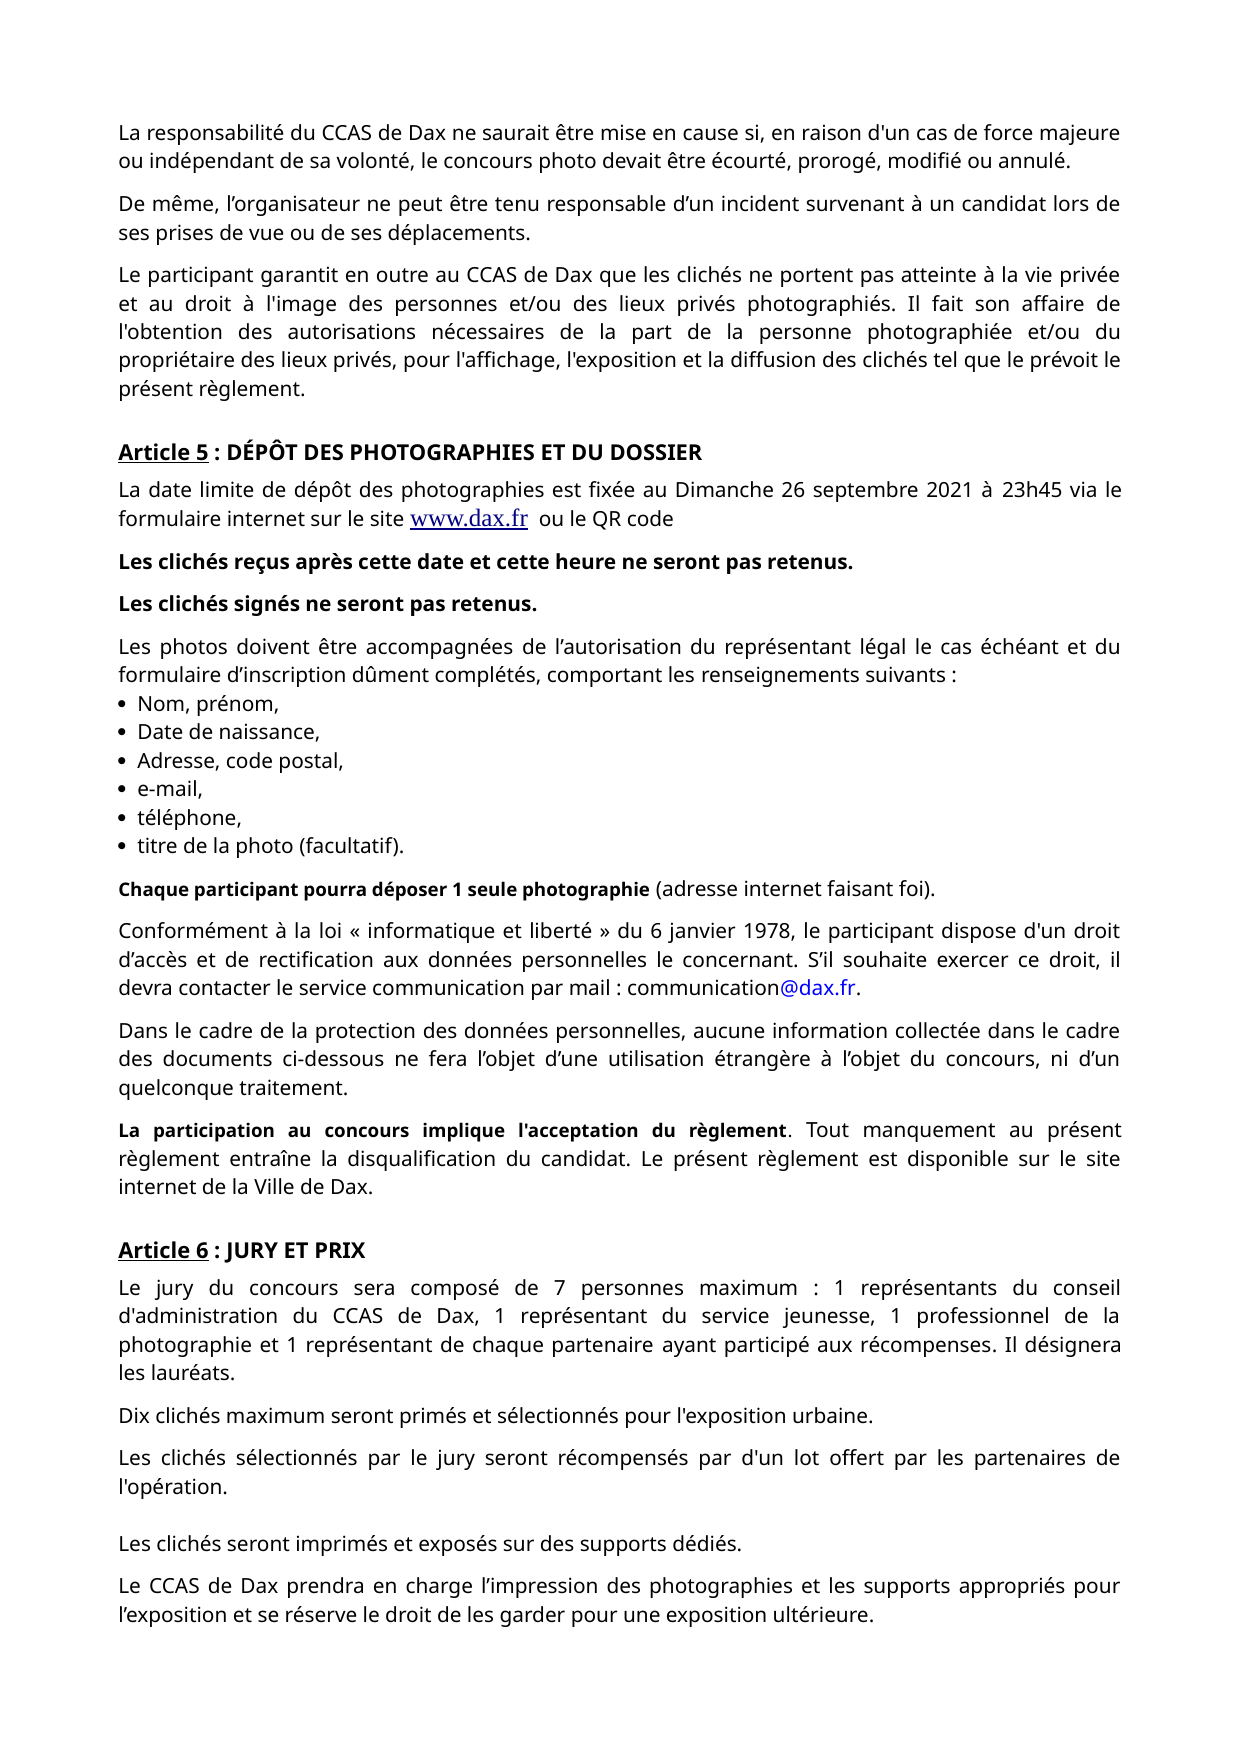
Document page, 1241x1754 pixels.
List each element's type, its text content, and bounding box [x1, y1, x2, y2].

text · téléphone, [118, 803, 1122, 831]
text Le jury du concours sera composé de 7 personnes maximum : 1 représentants du conseil d'administration du CCAS de Dax, 1 représentant du service jeunesse, 1 professionnel de la photographie et 1 représentant de chaque partenaire ayant participé aux récompenses. Il désignera les lauréats. [118, 1273, 1122, 1387]
text Dans le cadre de la protection des données personnelles, aucune information collectée dans le cadre des documents ci-dessous ne fera l’objet d’une utilisation étrangère à l’objet du concours, ni d’un quelconque traitement. [118, 1016, 1122, 1101]
text Les clichés sélectionnés par le jury seront récompensés par d'un lot offert par les partenaires de l'opération. [118, 1443, 1122, 1500]
text Chaque participant pourra déposer 1 seule photographie (adresse internet faisant foi). [118, 874, 1122, 902]
text Le CCAS de Dax prendra en charge l’impression des photographies et les supports appropriés pour l’exposition et se réserve le droit de les garder pour une exposition ultérieure. [118, 1571, 1122, 1628]
text · e-mail, [118, 774, 1122, 803]
text La participation au concours implique l'acceptation du règlement. Tout manquement au présent règlement entraîne la disqualification du candidat. Le présent règlement est disponible sur le site internet de la Ville de Dax. [118, 1115, 1122, 1201]
text La responsabilité du CCAS de Dax ne saurait être mise en cause si, en raison d'un cas de force majeure ou indépendant de sa volonté, le concours photo devait être écourté, prorogé, modifié ou annulé. [118, 118, 1122, 175]
text Article 5 : DÉPÔT DES PHOTOGRAPHIES ET DU DOSSIER [118, 436, 1122, 466]
text Dix clichés maximum seront primés et sélectionnés pour l'exposition urbaine. [118, 1401, 1122, 1429]
text Les clichés seront imprimés et exposés sur des supports dédiés. [118, 1529, 1122, 1557]
text · Date de naissance, [118, 717, 1122, 746]
text Conformément à la loi « informatique et liberté » du 6 janvier 1978, le participant dispose d'un droit d’accès et de rectification aux données personnelles le concernant. S’il souhaite exercer ce droit, il devra contacter le service communication par mail : communication@dax.fr. [118, 916, 1122, 1002]
text La date limite de dépôt des photographies est fixée au Dimanche 26 septembre 2021 à 23h45 via le formulaire internet sur le site www.dax.fr ou le QR code [118, 475, 1122, 533]
text Article 6 : JURY ET PRIX [118, 1235, 1122, 1264]
text Les clichés reçus après cette date et cette heure ne seront pas retenus. [118, 547, 1122, 575]
text Le participant garantit en outre au CCAS de Dax que les clichés ne portent pas atteinte à la vie privée et au droit à l'image des personnes et/ou des lieux privés photographiés. Il fait son affaire de l'obtention des autorisations nécessaires de la part de la personne photographiée et/ou du propriétaire des lieux privés, pour l'affichage, l'exposition et la diffusion des clichés tel que le prévoit le présent règlement. [118, 260, 1122, 402]
text · titre de la photo (facultatif). [118, 831, 1122, 859]
text · Nom, prénom, [118, 689, 1122, 717]
text Les photos doivent être accompagnées de l’autorisation du représentant légal le cas échéant et du formulaire d’inscription dûment complétés, comportant les renseignements suivants : [118, 632, 1122, 689]
text Les clichés signés ne seront pas retenus. [118, 589, 1122, 618]
text · Adresse, code postal, [118, 746, 1122, 774]
text De même, l’organisateur ne peut être tenu responsable d’un incident survenant à un candidat lors de ses prises de vue ou de ses déplacements. [118, 189, 1122, 246]
